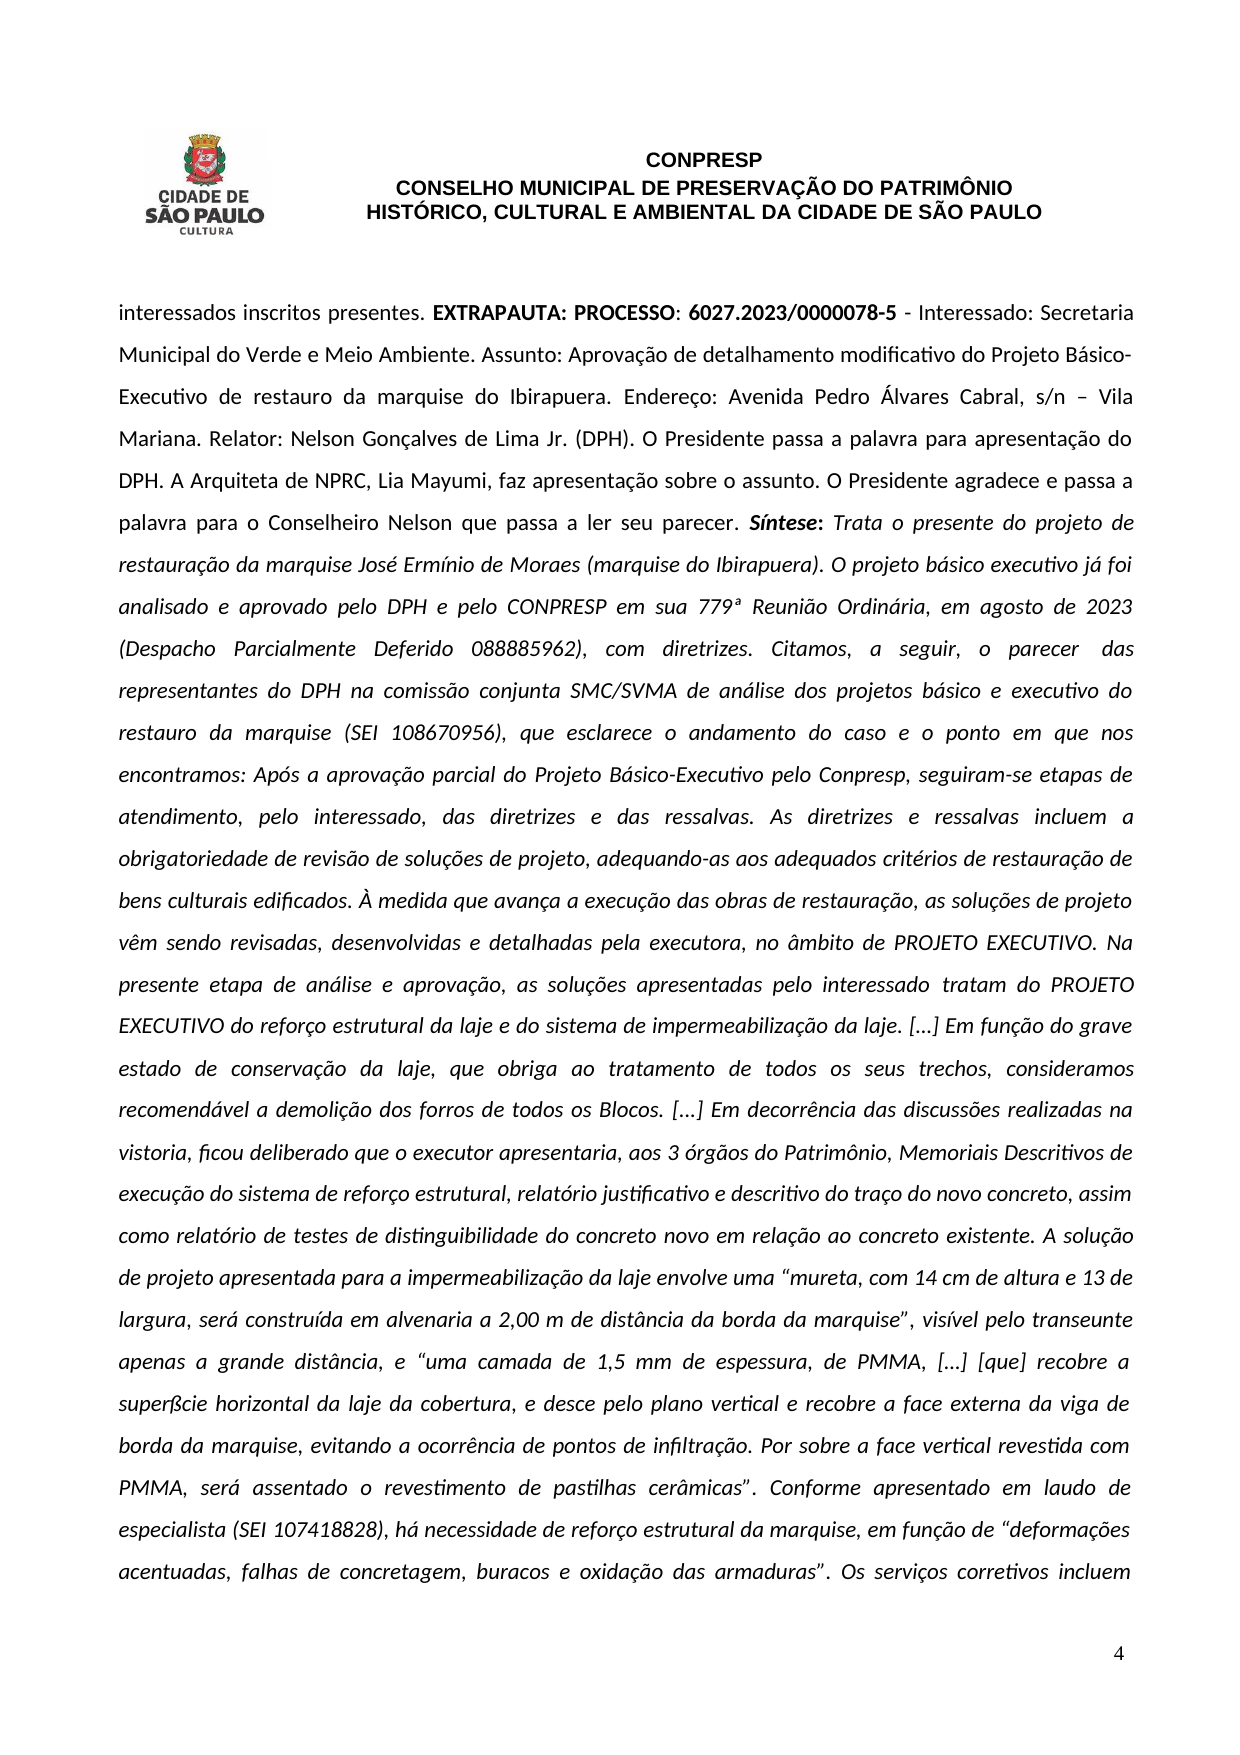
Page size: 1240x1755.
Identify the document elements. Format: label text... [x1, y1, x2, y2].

text interessados inscritos presentes. EXTRAPAUTA: PROCESSO: 6027.2023/0000078-5 - Interessado: Secretaria Municipal do Verde e Meio Ambiente. Assunto: Aprovação de detalhamento modificativo do Projeto Básico- Executivo de restauro da marquise do Ibirapuera. Endereço: Avenida Pedro Álvares Cabral, s/n – Vila Mariana. Relator: Nelson Gonçalves de Lima Jr. (DPH). O Presidente passa a palavra para apresentação do DPH. A Arquiteta de NPRC, Lia Mayumi, faz apresentação sobre o assunto. O Presidente agradece e passa a palavra para o Conselheiro Nelson que passa a ler seu parecer. Síntese: Trata o presente do projeto de restauração da marquise José Ermínio de Moraes (marquise do Ibirapuera). O projeto básico executivo já foi analisado e aprovado pelo DPH e pelo CONPRESP em sua 779ª Reunião Ordinária, em agosto de 2023 (Despacho Parcialmente Deferido 088885962), com diretrizes. Citamos, a seguir, o parecer das representantes do DPH na comissão conjunta SMC/SVMA de análise dos projetos básico e executivo do restauro da marquise (SEI 108670956), que esclarece o andamento do caso e o ponto em que nos encontramos: Após a aprovação parcial do Projeto Básico-Executivo pelo Conpresp, seguiram-se etapas de atendimento, pelo interessado, das diretrizes e das ressalvas. As diretrizes e ressalvas incluem a obrigatoriedade de revisão de soluções de projeto, adequando-as aos adequados critérios de restauração de bens culturais ediﬁcados. À medida que avança a execução das obras de restauração, as soluções de projeto vêm sendo revisadas, desenvolvidas e detalhadas pela executora, no âmbito de PROJETO EXECUTIVO. Na presente etapa de análise e aprovação, as soluções apresentadas pelo interessado tratam do PROJETO EXECUTIVO do reforço estrutural da laje e do sistema de impermeabilização da laje. […] Em função do grave estado de conservação da laje, que obriga ao tratamento de todos os seus trechos, consideramos recomendável a demolição dos forros de todos os Blocos. [...] Em decorrência das discussões realizadas na vistoria, ﬁcou deliberado que o executor apresentaria, aos 3 órgãos do Patrimônio, Memoriais Descritivos de execução do sistema de reforço estrutural, relatório justiﬁcativo e descritivo do traço do novo concreto, assim como relatório de testes de distinguibilidade do concreto novo em relação ao concreto existente. A solução de projeto apresentada para a impermeabilização da laje envolve uma “mureta, com 14 cm de altura e 13 de largura, será construída em alvenaria a 2,00 m de distância da borda da marquise”, visível pelo transeunte apenas a grande distância, e “uma camada de 1,5 mm de espessura, de PMMA, […] [que] recobre a superßcie horizontal da laje da cobertura, e desce pelo plano vertical e recobre a face externa da viga de borda da marquise, evitando a ocorrência de pontos de inﬁltração. Por sobre a face vertical revestida com PMMA, será assentado o revestimento de pastilhas cerâmicas”. Conforme apresentado em laudo de especialista (SEI 107418828), há necessidade de reforço estrutural da marquise, em função de “deformações acentuadas, falhas de concretagem, buracos e oxidação das armaduras”. Os serviços corretivos incluem [118, 298, 1134, 1585]
